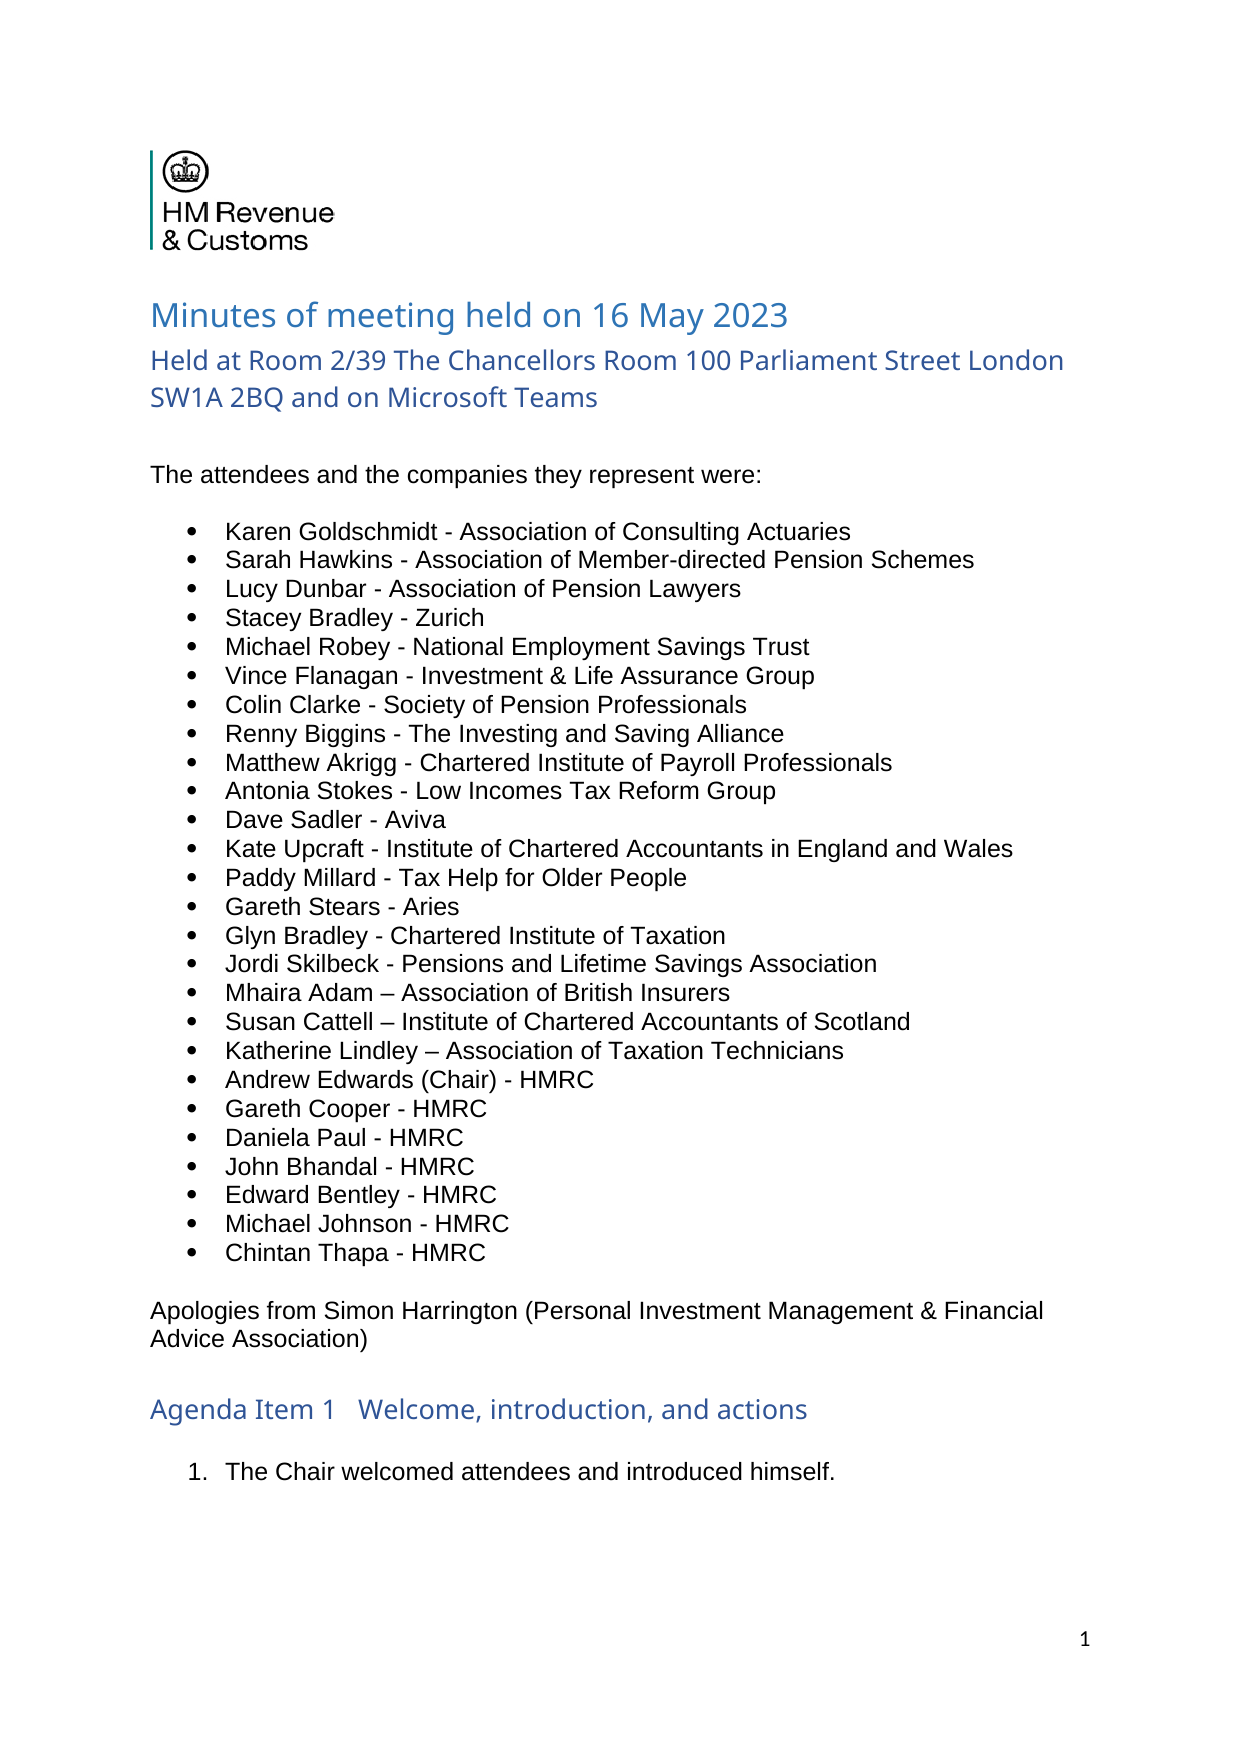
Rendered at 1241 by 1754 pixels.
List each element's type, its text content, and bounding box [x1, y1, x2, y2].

list Karen Goldschmidt - Association of Consulting Actuaries [187, 517, 1090, 546]
list Chintan Thapa - HMRC [187, 1238, 1090, 1267]
subtitle Minutes of meeting held on 16 May 2023 [150, 292, 1090, 337]
list Jordi Skilbeck - Pensions and Lifetime Savings Association [187, 949, 1090, 978]
list John Bhandal - HMRC [187, 1151, 1090, 1180]
list Kate Upcraft - Institute of Chartered Accountants in England and Wales [187, 834, 1090, 863]
list The Chair welcomed attendees and introduced himself. [187, 1456, 1090, 1485]
subtitle Held at Room 2/39 The Chancellors Room 100 Parliament Street London SW1A 2BQ and on Microsoft Teams [150, 341, 1090, 415]
list Stacey Bradley - Zurich [187, 603, 1090, 632]
list Katherine Lindley – Association of Taxation Technicians [187, 1036, 1090, 1065]
subtitle Agenda Item 1 Welcome, introduction, and actions [150, 1391, 1090, 1428]
list Michael Robey - National Employment Savings Trust [187, 632, 1090, 661]
list Glyn Bradley - Chartered Institute of Taxation [187, 921, 1090, 949]
list Mhaira Adam – Association of British Insurers [187, 978, 1090, 1007]
text Apologies from Simon Harrington (Personal Investment Management & Financial Advice Association) [150, 1296, 1090, 1353]
list Colin Clarke - Society of Pension Professionals [187, 690, 1090, 719]
list Matthew Akrigg - Chartered Institute of Payroll Professionals [187, 747, 1090, 776]
list Paddy Millard - Tax Help for Older People [187, 863, 1090, 892]
list Susan Cattell – Institute of Chartered Accountants of Scotland [187, 1007, 1090, 1036]
list Gareth Cooper - HMRC [187, 1094, 1090, 1123]
list Sarah Hawkins - Association of Member-directed Pension Schemes [187, 546, 1090, 574]
list Dave Sadler - Aviva [187, 805, 1090, 834]
list Antonia Stokes - Low Incomes Tax Reform Group [187, 776, 1090, 805]
text The attendees and the companies they represent were: [150, 460, 1090, 489]
list Renny Biggins - The Investing and Saving Alliance [187, 719, 1090, 747]
list Daniela Paul - HMRC [187, 1123, 1090, 1151]
list Gareth Stears - Aries [187, 892, 1090, 921]
list Edward Bentley - HMRC [187, 1180, 1090, 1209]
list Lucy Dunbar - Association of Pension Lawyers [187, 574, 1090, 603]
list Vince Flanagan - Investment & Life Assurance Group [187, 661, 1090, 690]
list Andrew Edwards (Chair) - HMRC [187, 1065, 1090, 1094]
list Michael Johnson - HMRC [187, 1209, 1090, 1238]
